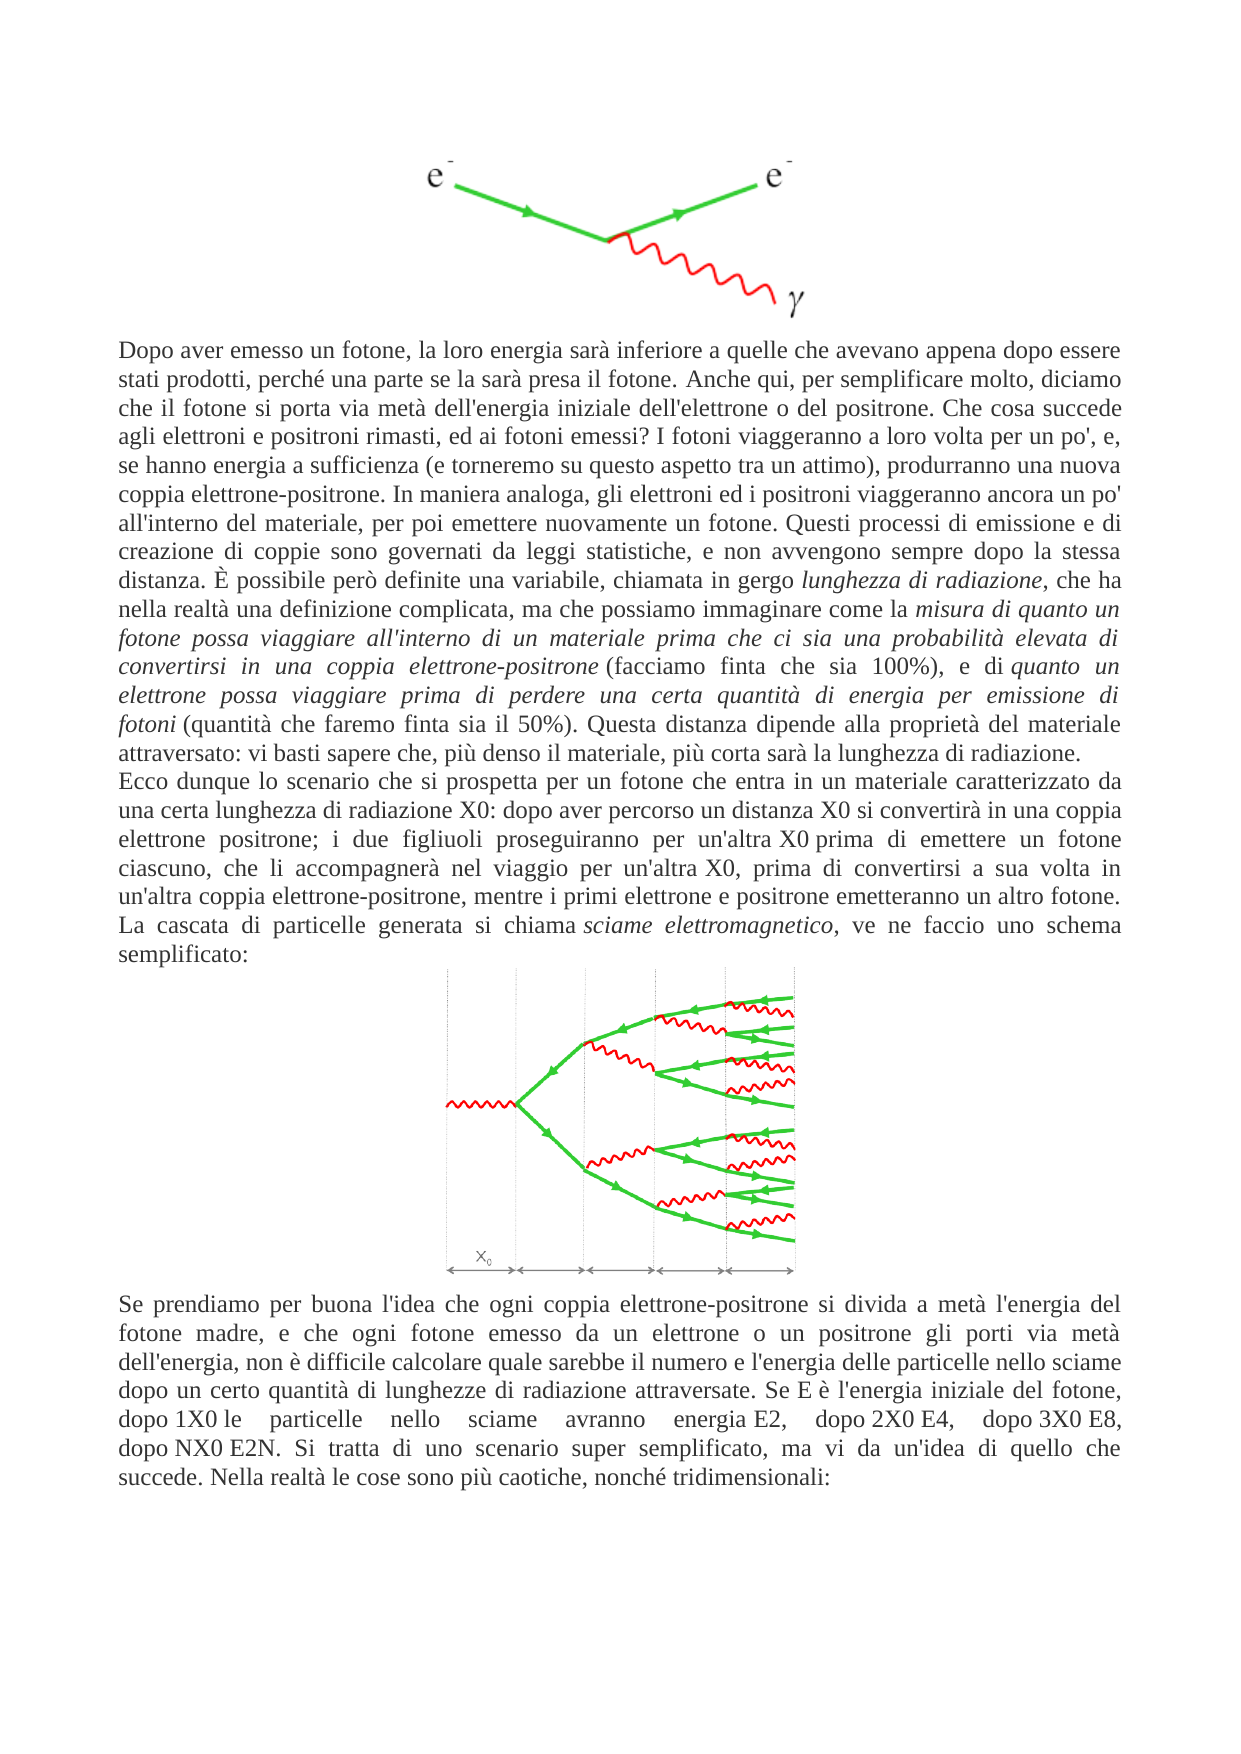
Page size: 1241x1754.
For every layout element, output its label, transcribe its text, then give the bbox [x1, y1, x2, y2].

text Ecco dunque lo scenario che si prospetta per un fotone che entra in un materiale caratterizzato da una certa lunghezza di radiazione X0: dopo aver percorso un distanza X0 si convertirà in una coppia elettrone positrone; i due figliuoli proseguiranno per un'altra X0 prima di emettere un fotone ciascuno, che li accompagnerà nel viaggio per un'altra X0, prima di convertirsi a sua volta in un'altra coppia elettrone-positrone, mentre i primi elettrone e positrone emetteranno un altro fotone. La cascata di particelle generata si chiama sciame elettromagnetico, ve ne faccio uno schema semplificato: [118, 766, 1122, 968]
text Se prendiamo per buona l'idea che ogni coppia elettrone-positrone si divida a metà l'energia del fotone madre, e che ogni fotone emesso da un elettrone o un positrone gli porti via metà dell'energia, non è difficile calcolare quale sarebbe il numero e l'energia delle particelle nello sciame dopo un certo quantità di lunghezze di radiazione attraversate. Se E è l'energia iniziale del fotone, dopo 1X0 le particelle nello sciame avranno energia E2, dopo 2X0 E4, dopo 3X0 E8, dopo NX0 E2N. Si tratta di uno scenario super semplificato, ma vi da un'idea di quello che succede. Nella realtà le cose sono più caotiche, nonché tridimensionali: [118, 1289, 1122, 1491]
picture [424, 147, 816, 323]
text Dopo aver emesso un fotone, la loro energia sarà inferiore a quelle che avevano appena dopo essere stati prodotti, perché una parte se la sarà presa il fotone. Anche qui, per semplificare molto, diciamo che il fotone si porta via metà dell'energia iniziale dell'elettrone o del positrone. Che cosa succede agli elettroni e positroni rimasti, ed ai fotoni emessi? I fotoni viaggeranno a loro volta per un po', e, se hanno energia a sufficienza (e torneremo su questo aspetto tra un attimo), produrranno una nuova coppia elettrone-positrone. In maniera analoga, gli elettroni ed i positroni viaggeranno ancora un po' all'interno del materiale, per poi emettere nuovamente un fotone. Questi processi di emissione e di creazione di coppie sono governati da leggi statistiche, e non avvengono sempre dopo la stessa distanza. È possibile però definite una variabile, chiamata in gergo lunghezza di radiazione, che ha nella realtà una definizione complicata, ma che possiamo immaginare come la misura di quanto un fotone possa viaggiare all'interno di un materiale prima che ci sia una probabilità elevata di convertirsi in una coppia elettrone-positrone (facciamo finta che sia 100%), e di quanto un elettrone possa viaggiare prima di perdere una certa quantità di energia per emissione di fotoni (quantità che faremo finta sia il 50%). Questa distanza dipende alla proprietà del materiale attraversato: vi basti sapere che, più denso il materiale, più corta sarà la lunghezza di radiazione. [118, 335, 1122, 766]
picture [439, 967, 801, 1277]
